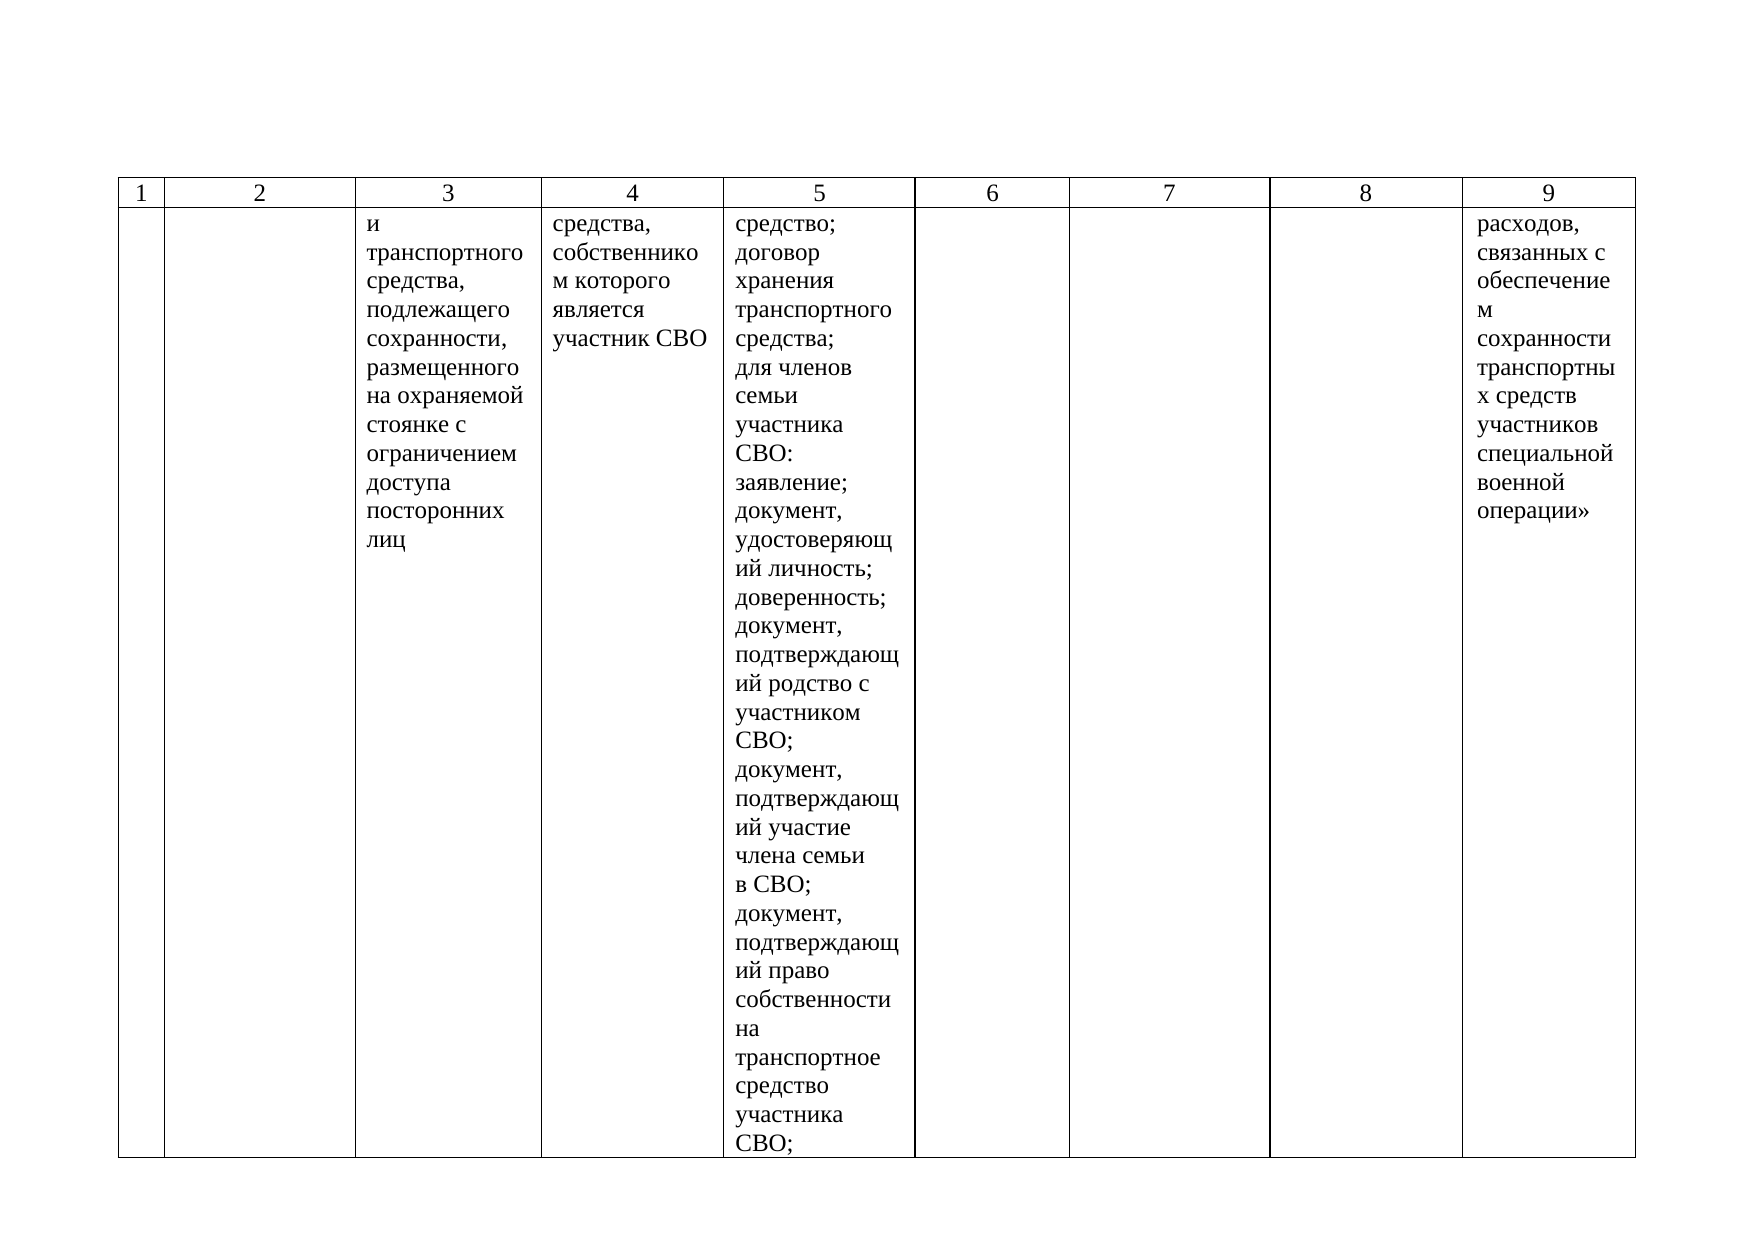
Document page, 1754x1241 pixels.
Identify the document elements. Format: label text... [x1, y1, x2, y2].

table_cell и транспортного средства, подлежащего сохранности, размещенного на охраняемой стоянке с ограничением доступа посторонних лиц [356, 208, 541, 1157]
table_header 5 [724, 178, 914, 207]
table_header 3 [356, 178, 541, 207]
table_cell [119, 208, 164, 1157]
table_header 1 [119, 178, 164, 207]
table_cell [916, 208, 1069, 1157]
table_header 7 [1070, 178, 1269, 207]
table_header 8 [1271, 178, 1462, 207]
table_cell [165, 208, 355, 1157]
table_cell расходов, связанных с обеспечением сохранности транспортных средств участников специальной военной операции» [1463, 208, 1635, 1157]
table_header 4 [542, 178, 723, 207]
table_header 6 [916, 178, 1069, 207]
table_cell [1070, 208, 1269, 1157]
table_header 2 [165, 178, 355, 207]
table_cell [1271, 208, 1462, 1157]
table_cell средства, собственником которого является участник СВО [542, 208, 723, 1157]
table_header 9 [1463, 178, 1635, 207]
table_cell средство; договор хранения транспортного средства; для членов семьи участника СВО: заявление; документ, удостоверяющий личность; доверенность; документ, подтверждающий родство с участником СВО; документ, подтверждающий участие члена семьи в СВО; документ, подтверждающий право собственности на транспортное средство участника СВО; [724, 208, 914, 1157]
